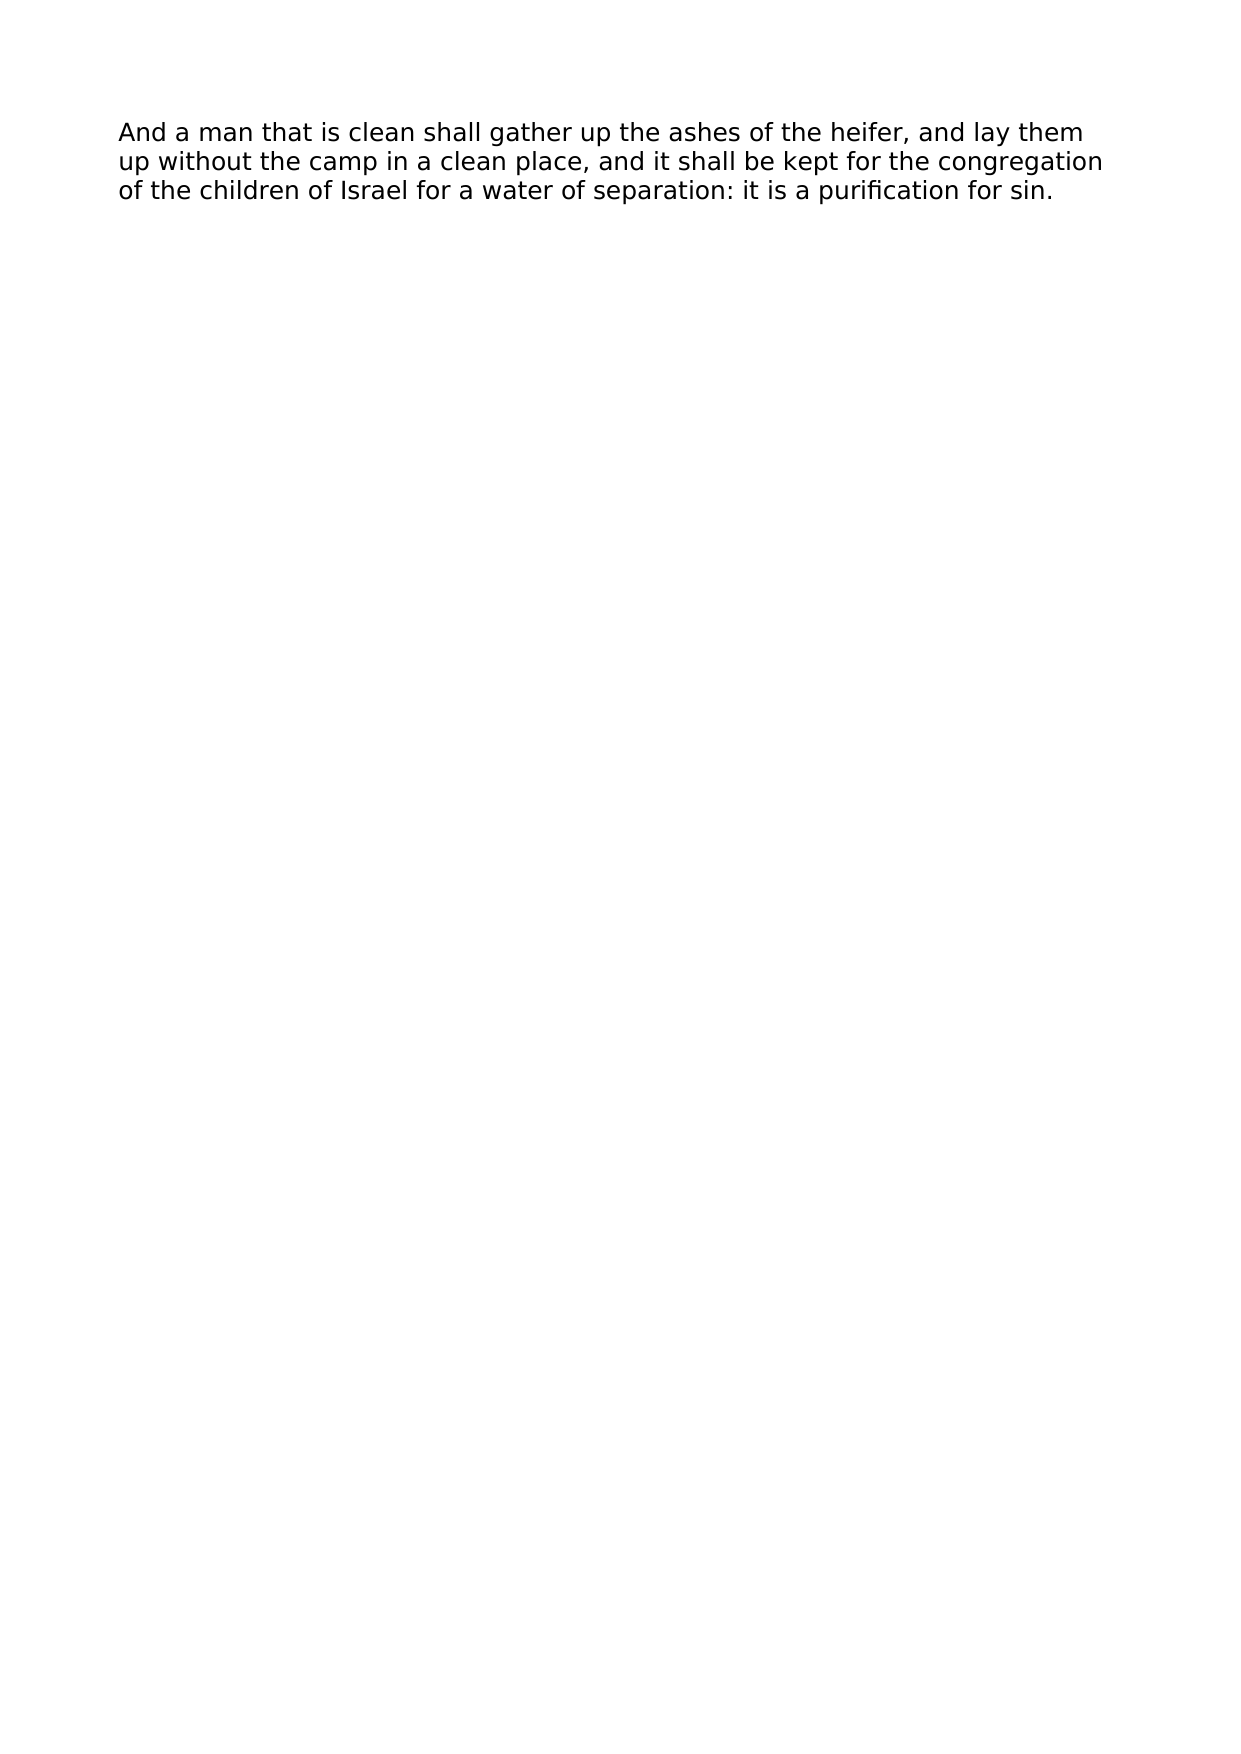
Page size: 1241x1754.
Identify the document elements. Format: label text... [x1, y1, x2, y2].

text And a man that is clean shall gather up the ashes of the heifer, and lay them up without the camp in a clean place, and it shall be kept for the congregation of the children of Israel for a water of separation: it is a purification for sin. [118, 118, 1122, 206]
